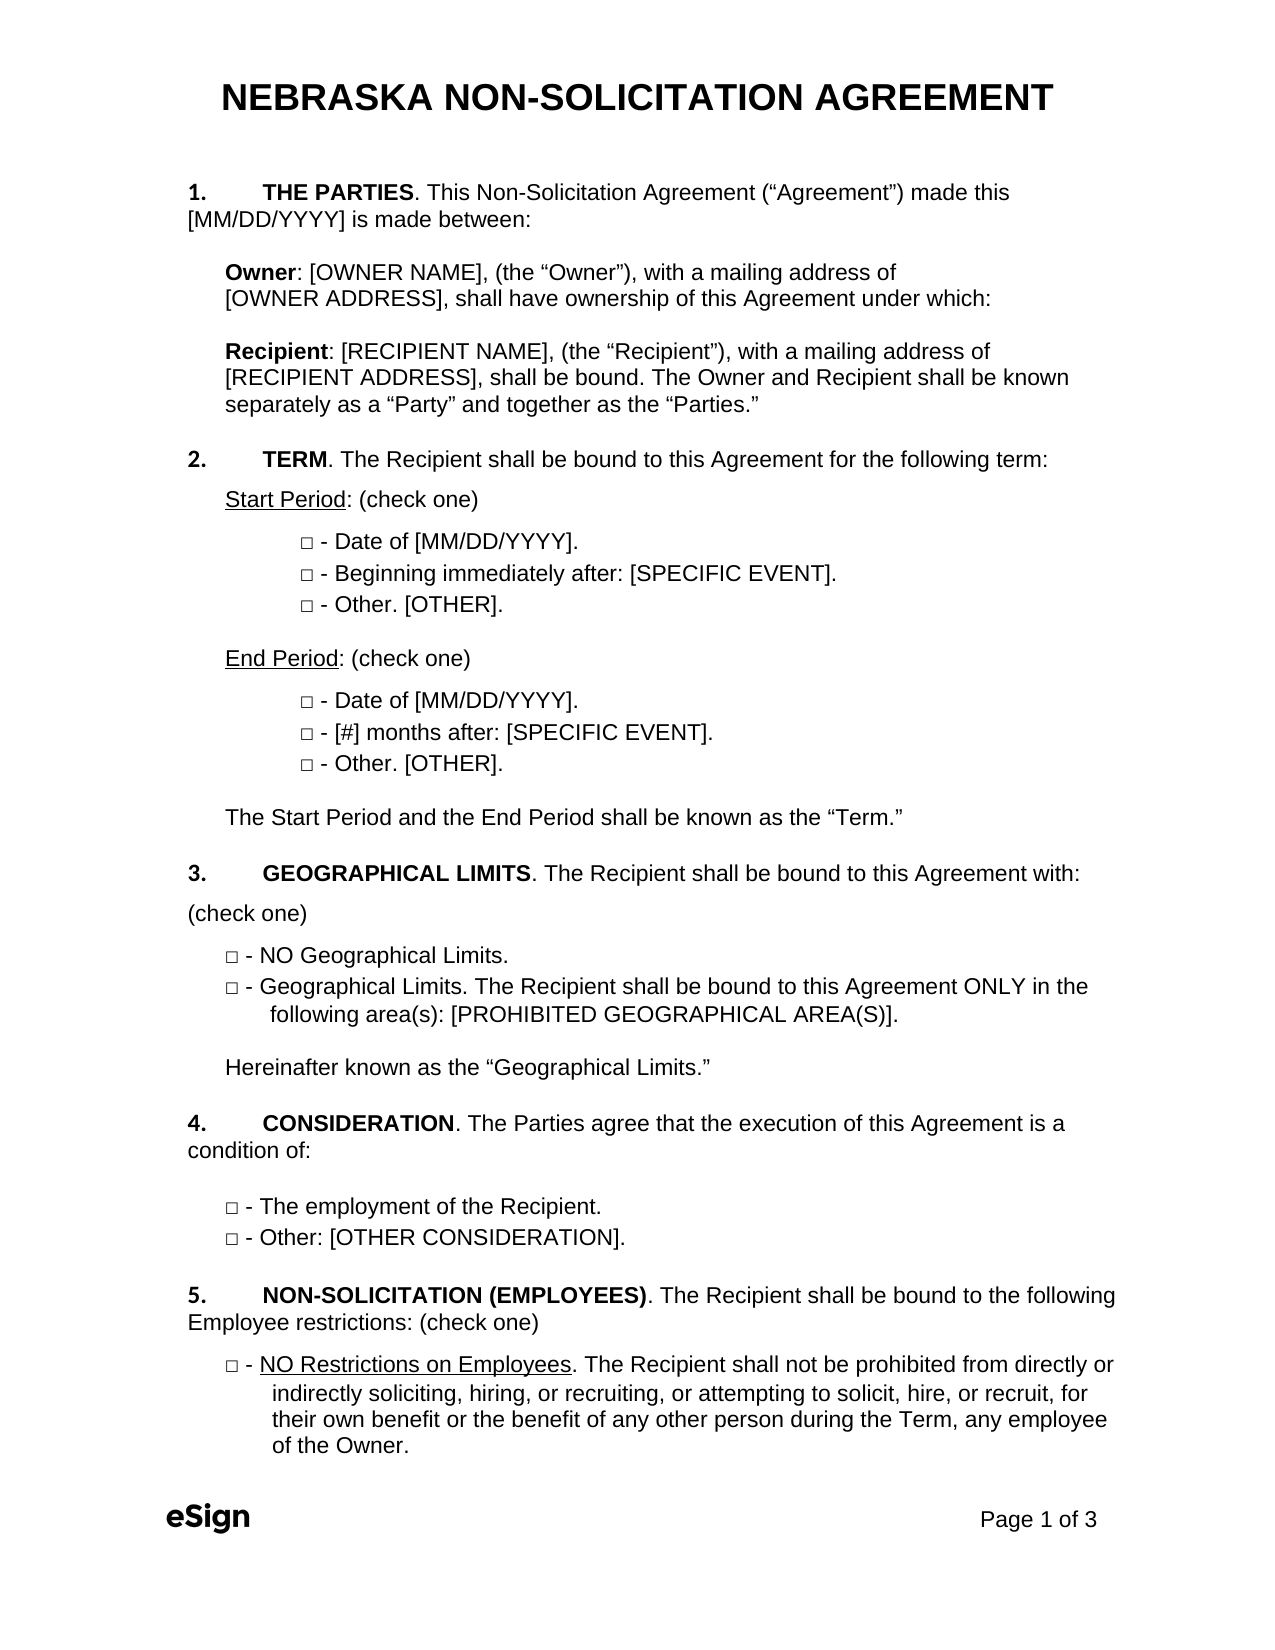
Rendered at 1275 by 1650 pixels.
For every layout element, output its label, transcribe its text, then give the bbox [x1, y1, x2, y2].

list THE PARTIES. This Non-Solicitation Agreement (“Agreement”) made this [MM/DD/YYYY] is made between: [187, 176, 1125, 232]
list NON-SOLICITATION (EMPLOYEES). The Recipient shall be bound to the following Employee restrictions: (check one) [187, 1279, 1125, 1336]
list GEOGRAPHICAL LIMITS. The Recipient shall be bound to this Agreement with: [187, 857, 1125, 887]
text ☐ - Other. [OTHER]. [300, 588, 1125, 619]
text ☐ - NO Geographical Limits. [225, 939, 1125, 970]
text ☐ - Other. [OTHER]. [300, 747, 1125, 778]
text ☐ - Beginning immediately after: [SPECIFIC EVENT]. [300, 556, 1125, 588]
text [RECIPIENT ADDRESS], shall be bound. The Owner and Recipient shall be known separately as a “Party” and together as the “Parties.” [225, 364, 1125, 417]
text [OWNER ADDRESS], shall have ownership of this Agreement under which: [225, 285, 1125, 312]
list (check one) [187, 900, 1125, 926]
text ☐ - Date of [MM/DD/YYYY]. [300, 525, 1125, 556]
subtitle Hereinafter known as the “Geographical Limits.” [225, 1054, 1125, 1080]
subtitle The Start Period and the End Period shall be known as the “Term.” [225, 804, 1125, 831]
subtitle Owner: [OWNER NAME], (the “Owner”), with a mailing address of [225, 259, 1125, 285]
text ☐ - Date of [MM/DD/YYYY]. [300, 684, 1125, 715]
list CONSIDERATION. The Parties agree that the execution of this Agreement is a condition of: [187, 1107, 1125, 1164]
text following area(s): [PROHIBITED GEOGRAPHICAL AREA(S)]. [270, 1001, 1125, 1028]
subtitle NEBRASKA NON-SOLICITATION AGREEMENT [150, 75, 1125, 118]
text ☐ - Other: [OTHER CONSIDERATION]. [225, 1221, 1125, 1252]
text Start Period: (check one) [225, 486, 1125, 513]
text ☐ - NO Restrictions on Employees. The Recipient shall not be prohibited from directly or indirectly soliciting, hiring, or recruiting, or attempting to solicit, hire, or recruit, for their own benefit or the benefit of any other person during the Term, any employee of the Owner. [225, 1348, 1125, 1458]
text End Period: (check one) [225, 645, 1125, 672]
text ☐ - The employment of the Recipient. [225, 1190, 1125, 1221]
text ☐ - [#] months after: [SPECIFIC EVENT]. [300, 715, 1125, 747]
text Recipient: [RECIPIENT NAME], (the “Recipient”), with a mailing address of [225, 338, 1125, 364]
text ☐ - Geographical Limits. The Recipient shall be bound to this Agreement ONLY in the [225, 970, 1125, 1001]
list TERM. The Recipient shall be bound to this Agreement for the following term: [187, 443, 1125, 474]
